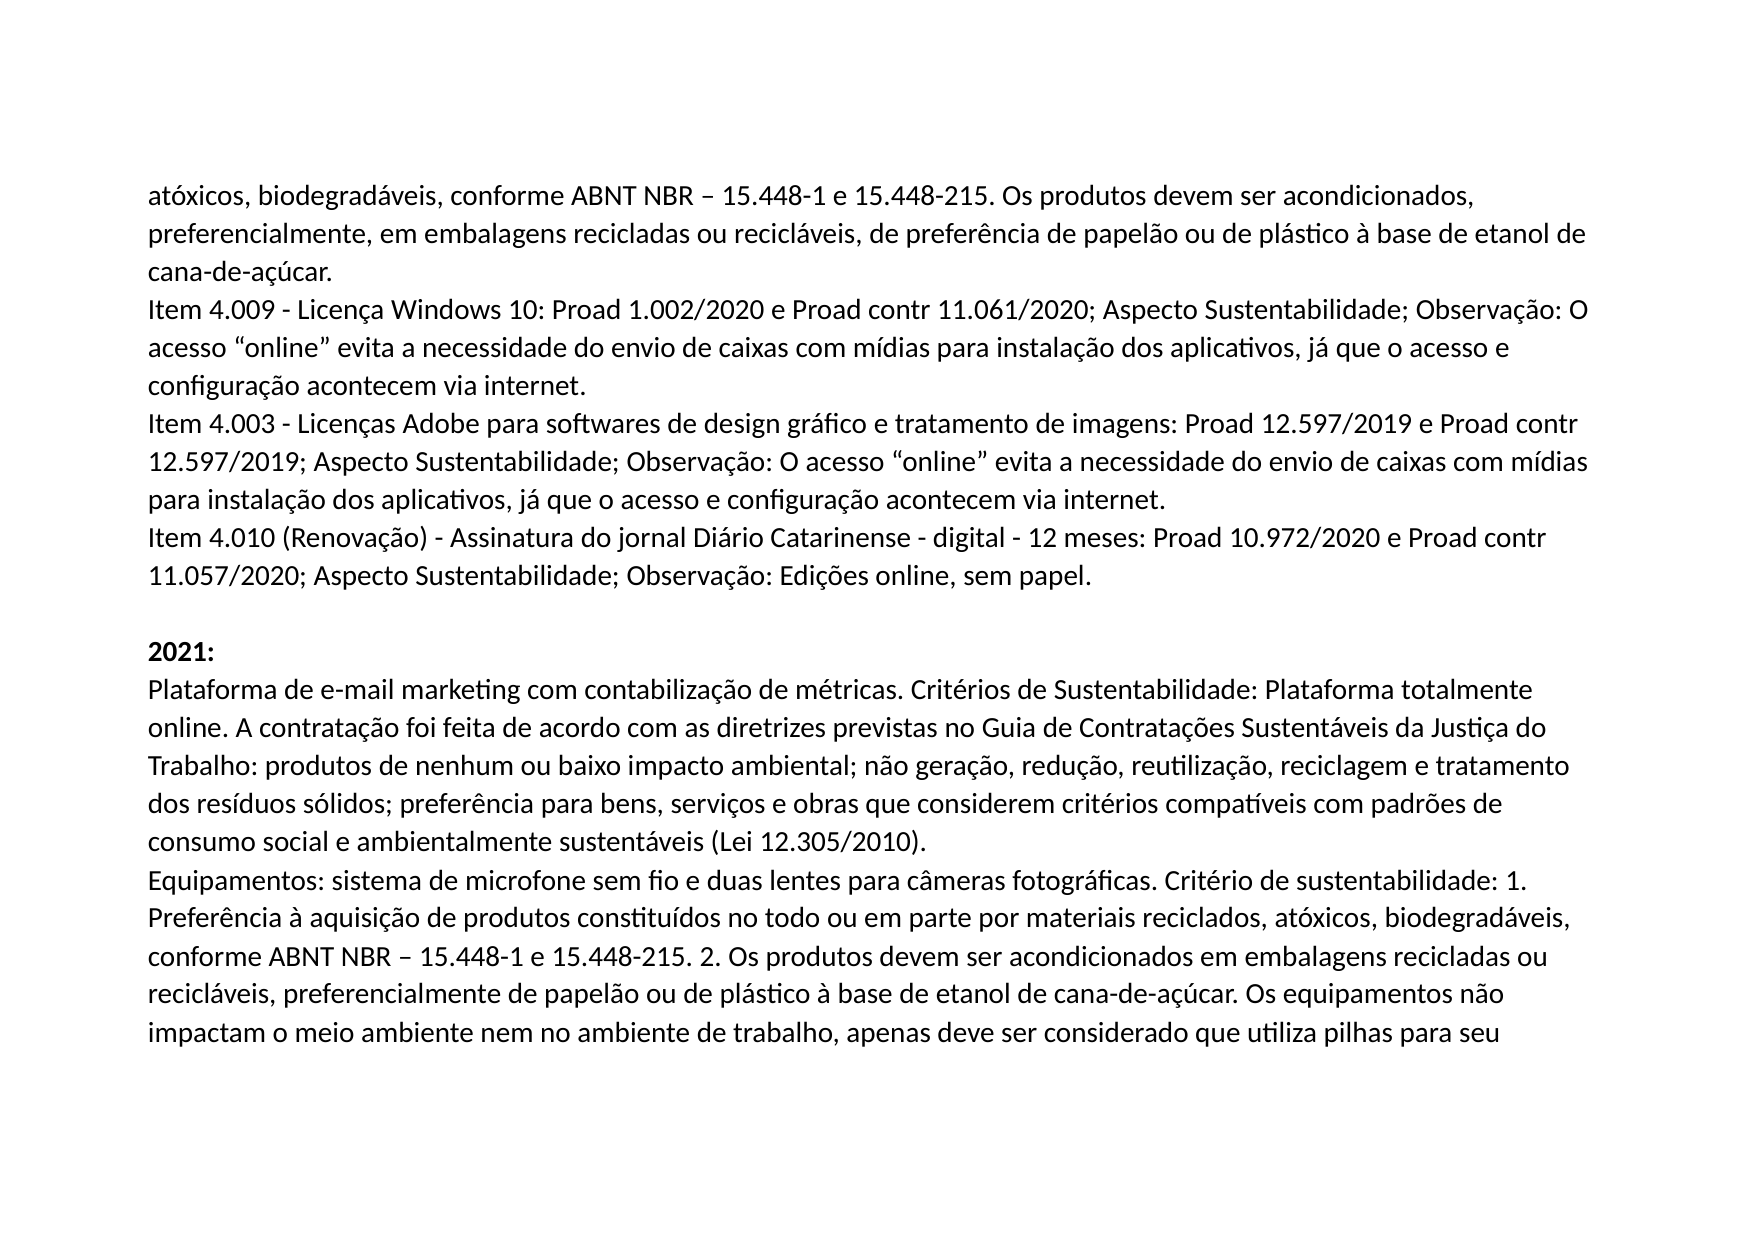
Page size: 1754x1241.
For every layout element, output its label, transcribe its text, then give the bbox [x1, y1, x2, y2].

text Plataforma de e-mail marketing com contabilização de métricas. Critérios de Sustentabilidade: Plataforma totalmente online. A contratação foi feita de acordo com as diretrizes previstas no Guia de Contratações Sustentáveis da Justiça do Trabalho: produtos de nenhum ou baixo impacto ambiental; não geração, redução, reutilização, reciclagem e tratamento dos resíduos sólidos; preferência para bens, serviços e obras que considerem critérios compatíveis com padrões de consumo social e ambientalmente sustentáveis (Lei 12.305/2010). [148, 671, 1606, 859]
text Item 4.003 - Licenças Adobe para softwares de design gráfico e tratamento de imagens: Proad 12.597/2019 e Proad contr 12.597/2019; Aspecto Sustentabilidade; Observação: O acesso “online” evita a necessidade do envio de caixas com mídias para instalação dos aplicativos, já que o acesso e configuração acontecem via internet. [148, 405, 1606, 517]
text atóxicos, biodegradáveis, conforme ABNT NBR – 15.448-1 e 15.448-215. Os produtos devem ser acondicionados, preferencialmente, em embalagens recicladas ou recicláveis, de preferência de papelão ou de plástico à base de etanol de cana-de-açúcar. [148, 177, 1606, 289]
text Equipamentos: sistema de microfone sem fio e duas lentes para câmeras fotográficas. Critério de sustentabilidade: 1. Preferência à aquisição de produtos constituídos no todo ou em parte por materiais reciclados, atóxicos, biodegradáveis, conforme ABNT NBR – 15.448-1 e 15.448-215. 2. Os produtos devem ser acondicionados em embalagens recicladas ou recicláveis, preferencialmente de papelão ou de plástico à base de etanol de cana-de-açúcar. Os equipamentos não impactam o meio ambiente nem no ambiente de trabalho, apenas deve ser considerado que utiliza pilhas para seu [148, 862, 1606, 1049]
text 2021: [148, 633, 1606, 669]
text Item 4.009 - Licença Windows 10: Proad 1.002/2020 e Proad contr 11.061/2020; Aspecto Sustentabilidade; Observação: O acesso “online” evita a necessidade do envio de caixas com mídias para instalação dos aplicativos, já que o acesso e configuração acontecem via internet. [148, 291, 1606, 403]
text Item 4.010 (Renovação) - Assinatura do jornal Diário Catarinense - digital - 12 meses: Proad 10.972/2020 e Proad contr 11.057/2020; Aspecto Sustentabilidade; Observação: Edições online, sem papel. [148, 519, 1606, 593]
